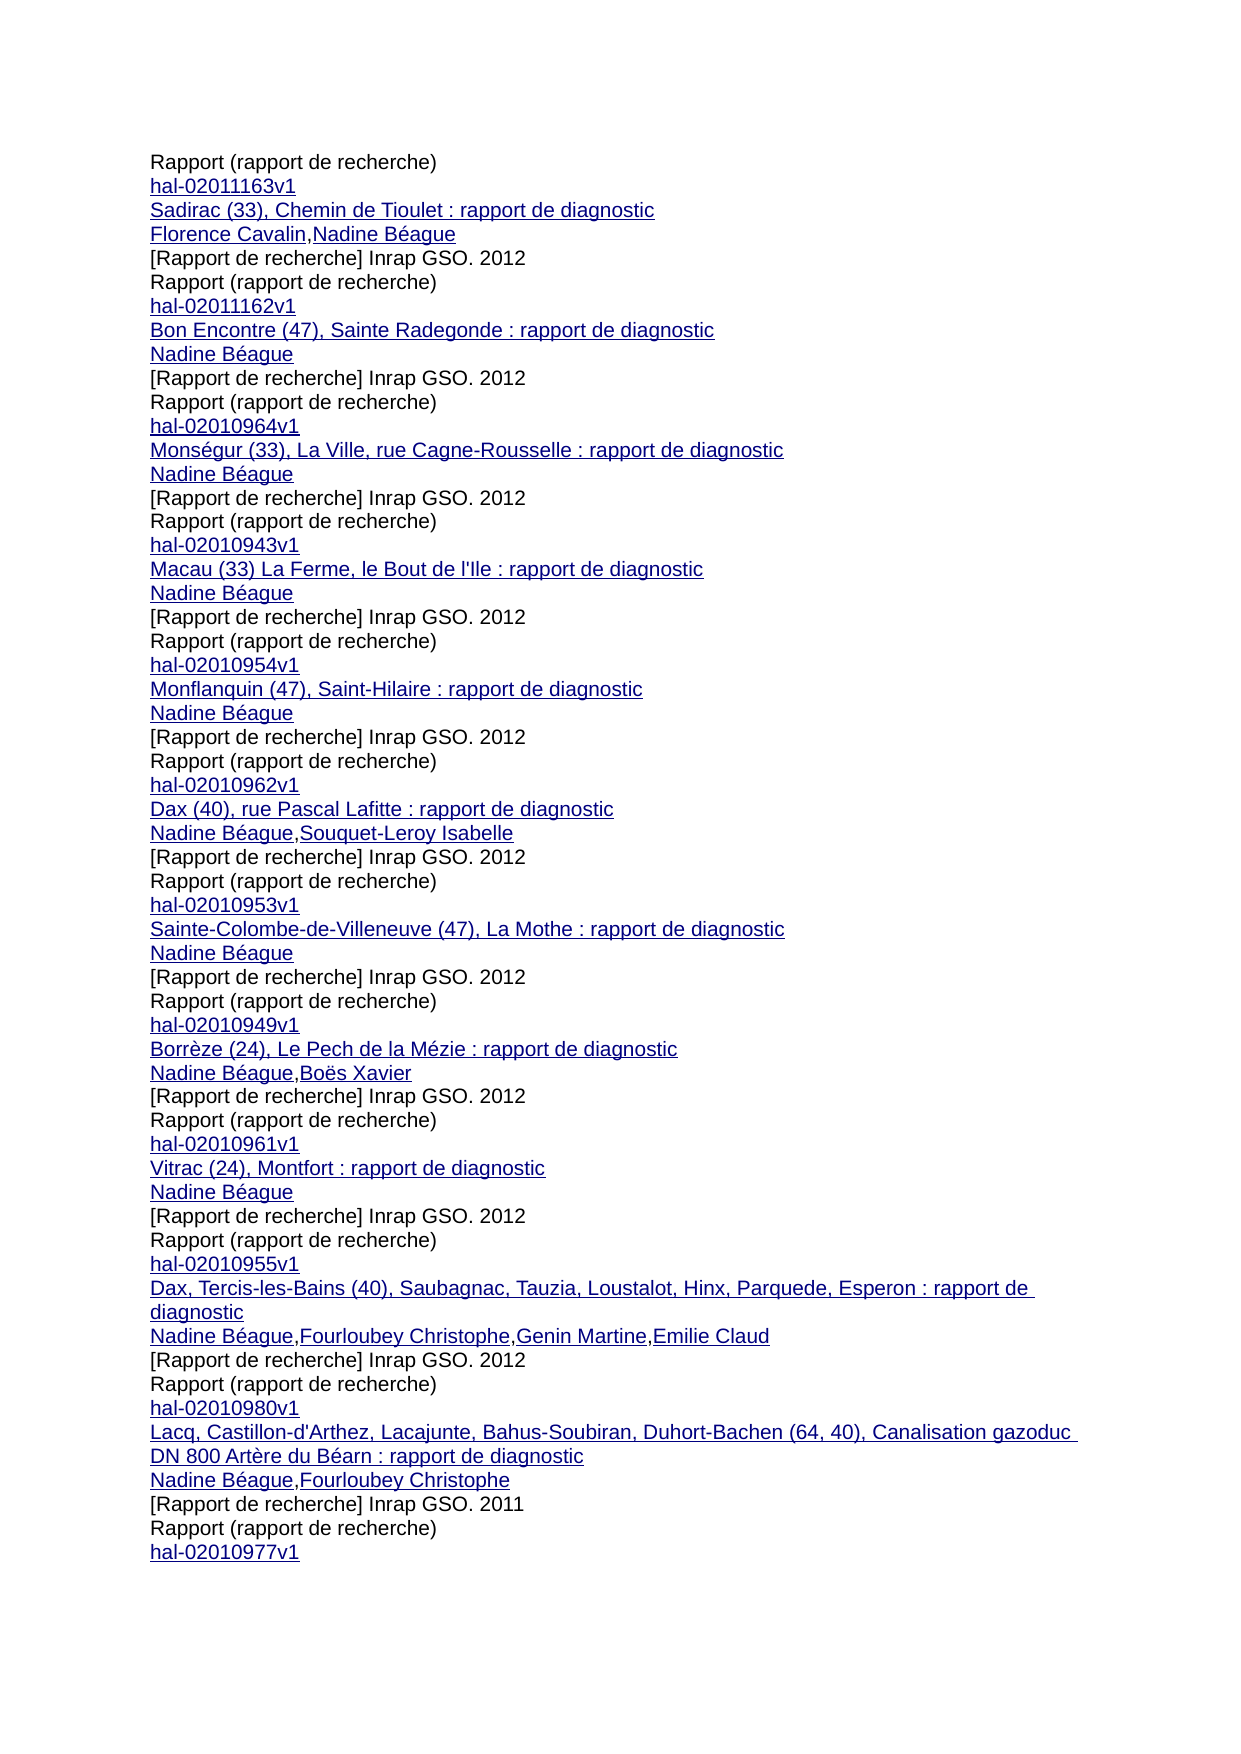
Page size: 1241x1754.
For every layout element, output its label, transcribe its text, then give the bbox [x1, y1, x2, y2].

table_cell Rapport (rapport de recherche) hal-02011163v1 [150, 150, 1090, 198]
table_cell Lacq, Castillon-d'Arthez, Lacajunte, Bahus-Soubiran, Duhort-Bachen (64, 40), Canalisation gazoduc DN 800 Artère du Béarn : rapport de diagnostic Nadine Béague,Fourloubey Christophe [Rapport de recherche] Inrap GSO. 2011 Rapport (rapport de recherche) hal-02010977v1 [150, 1420, 1090, 1563]
table_cell Macau (33) La Ferme, le Bout de l'Ile : rapport de diagnostic Nadine Béague [Rapport de recherche] Inrap GSO. 2012 Rapport (rapport de recherche) hal-02010954v1 [150, 557, 1090, 677]
table_cell Sadirac (33), Chemin de Tioulet : rapport de diagnostic Florence Cavalin,Nadine Béague [Rapport de recherche] Inrap GSO. 2012 Rapport (rapport de recherche) hal-02011162v1 [150, 198, 1090, 318]
table_cell Bon Encontre (47), Sainte Radegonde : rapport de diagnostic Nadine Béague [Rapport de recherche] Inrap GSO. 2012 Rapport (rapport de recherche) hal-02010964v1 [150, 318, 1090, 437]
table_cell Dax (40), rue Pascal Lafitte : rapport de diagnostic Nadine Béague,Souquet-Leroy Isabelle [Rapport de recherche] Inrap GSO. 2012 Rapport (rapport de recherche) hal-02010953v1 [150, 797, 1090, 917]
table_cell Sainte-Colombe-de-Villeneuve (47), La Mothe : rapport de diagnostic Nadine Béague [Rapport de recherche] Inrap GSO. 2012 Rapport (rapport de recherche) hal-02010949v1 [150, 917, 1090, 1036]
table_cell Vitrac (24), Montfort : rapport de diagnostic Nadine Béague [Rapport de recherche] Inrap GSO. 2012 Rapport (rapport de recherche) hal-02010955v1 [150, 1156, 1090, 1276]
table_cell Dax, Tercis-les-Bains (40), Saubagnac, Tauzia, Loustalot, Hinx, Parquede, Esperon : rapport de diagnostic Nadine Béague,Fourloubey Christophe,Genin Martine,Emilie Claud [Rapport de recherche] Inrap GSO. 2012 Rapport (rapport de recherche) hal-02010980v1 [150, 1276, 1090, 1420]
table_cell Monségur (33), La Ville, rue Cagne-Rousselle : rapport de diagnostic Nadine Béague [Rapport de recherche] Inrap GSO. 2012 Rapport (rapport de recherche) hal-02010943v1 [150, 438, 1090, 557]
table_cell Borrèze (24), Le Pech de la Mézie : rapport de diagnostic Nadine Béague,Boës Xavier [Rapport de recherche] Inrap GSO. 2012 Rapport (rapport de recherche) hal-02010961v1 [150, 1036, 1090, 1156]
table_cell Monflanquin (47), Saint-Hilaire : rapport de diagnostic Nadine Béague [Rapport de recherche] Inrap GSO. 2012 Rapport (rapport de recherche) hal-02010962v1 [150, 677, 1090, 797]
